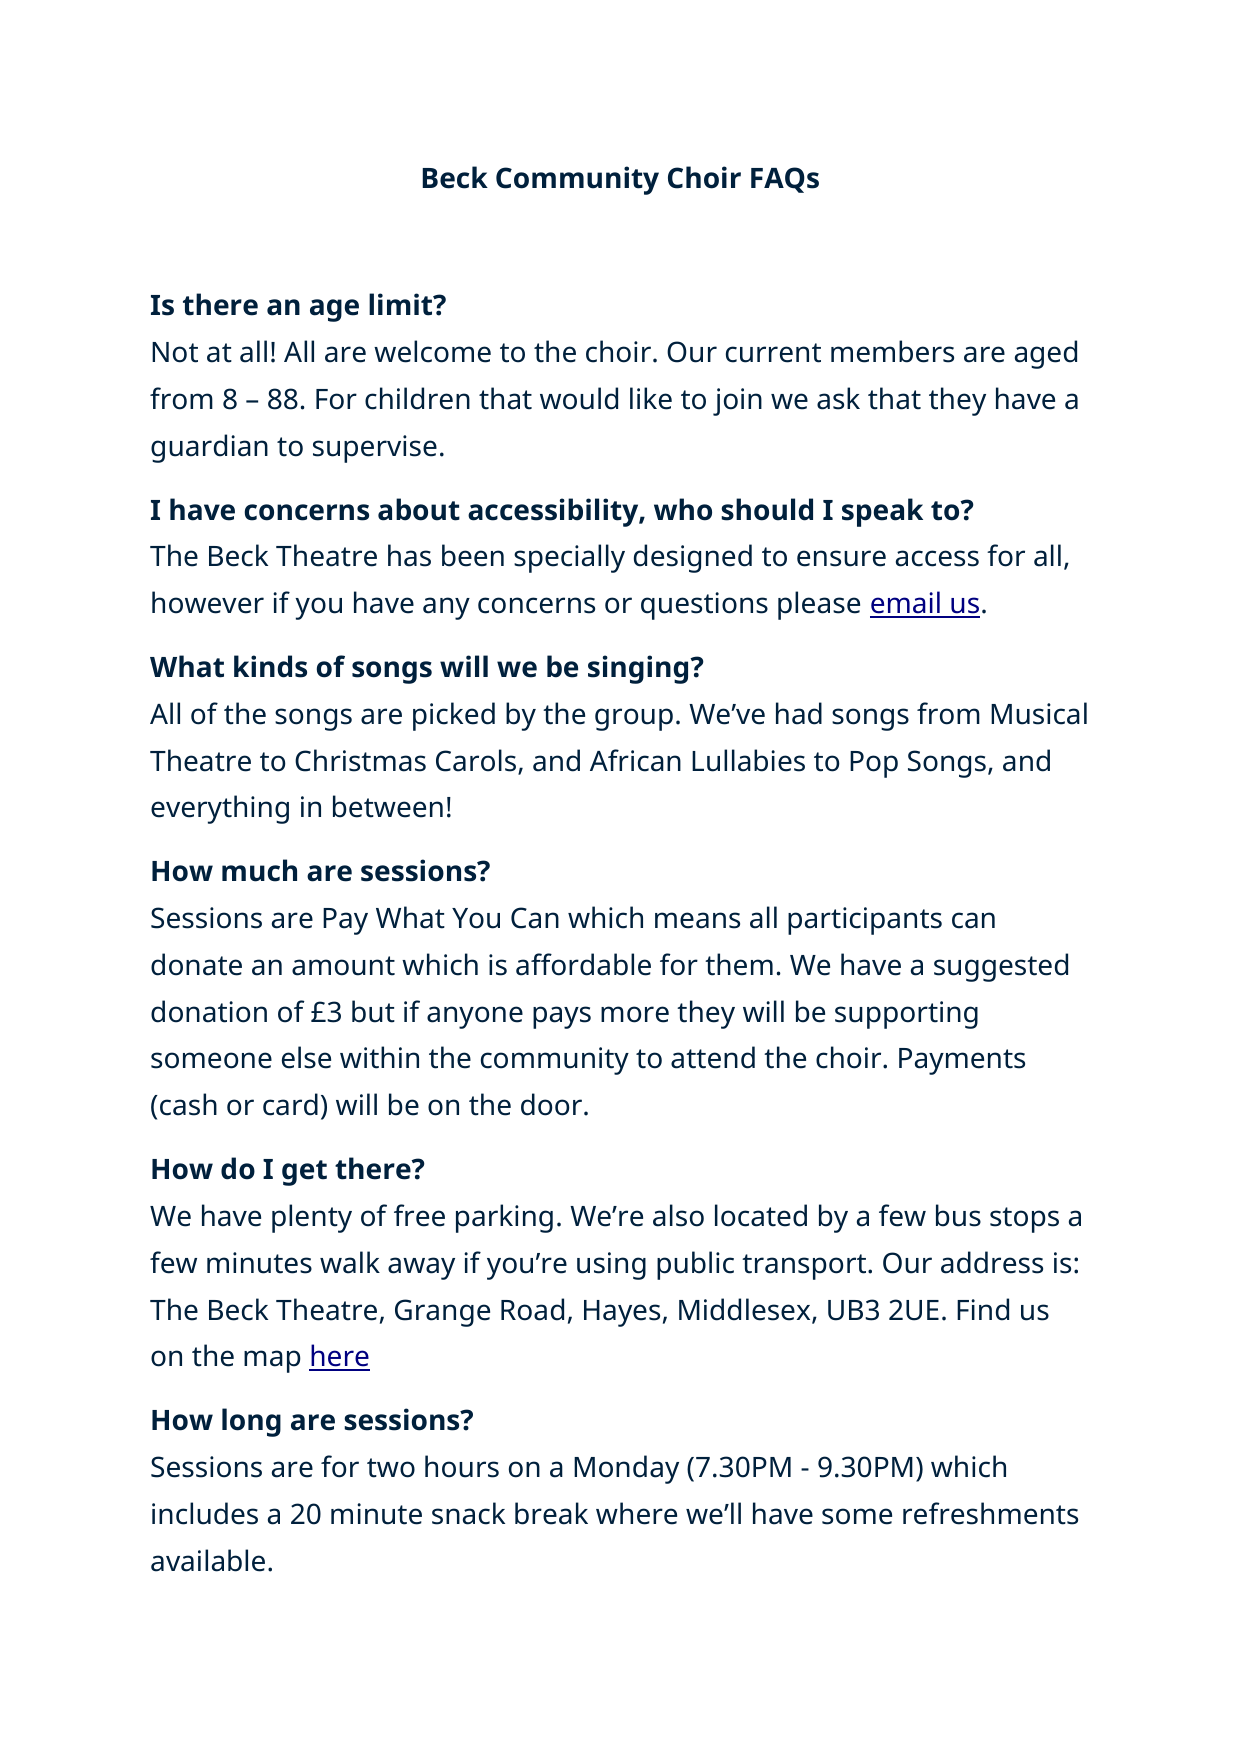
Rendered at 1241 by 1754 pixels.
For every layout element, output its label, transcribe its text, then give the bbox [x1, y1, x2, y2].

text What kinds of songs will we be singing? All of the songs are picked by the group. We’ve had songs from Musical Theatre to Christmas Carols, and African Lullabies to Pop Songs, and everything in between! [150, 638, 1090, 826]
text How long are sessions? Sessions are for two hours on a Monday (7.30PM - 9.30PM) which includes a 20 minute snack break where we’ll have some refreshments available. [150, 1392, 1090, 1579]
text How do I get there? We have plenty of free parking. We’re also located by a few bus stops a few minutes walk away if you’re using public transport. Our address is: The Beck Theatre, Grange Road, Hayes, Middlesex, UB3 2UE. Find us on the map here [150, 1141, 1090, 1375]
text Beck Community Choir FAQs [150, 150, 1090, 197]
text How much are sessions? Sessions are Pay What You Can which means all participants can donate an amount which is affordable for them. We have a suggested donation of £3 but if anyone pays more they will be supporting someone else within the community to attend the choir. Payments (cash or card) will be on the door. [150, 843, 1090, 1124]
text Is there an age limit? Not at all! All are welcome to the choir. Our current members are aged from 8 – 88. For children that would like to join we ask that they have a guardian to supervise. [150, 277, 1090, 464]
text I have concerns about accessibility, who should I speak to? The Beck Theatre has been specially designed to ensure access for all, however if you have any concerns or questions please email us. [150, 481, 1090, 622]
